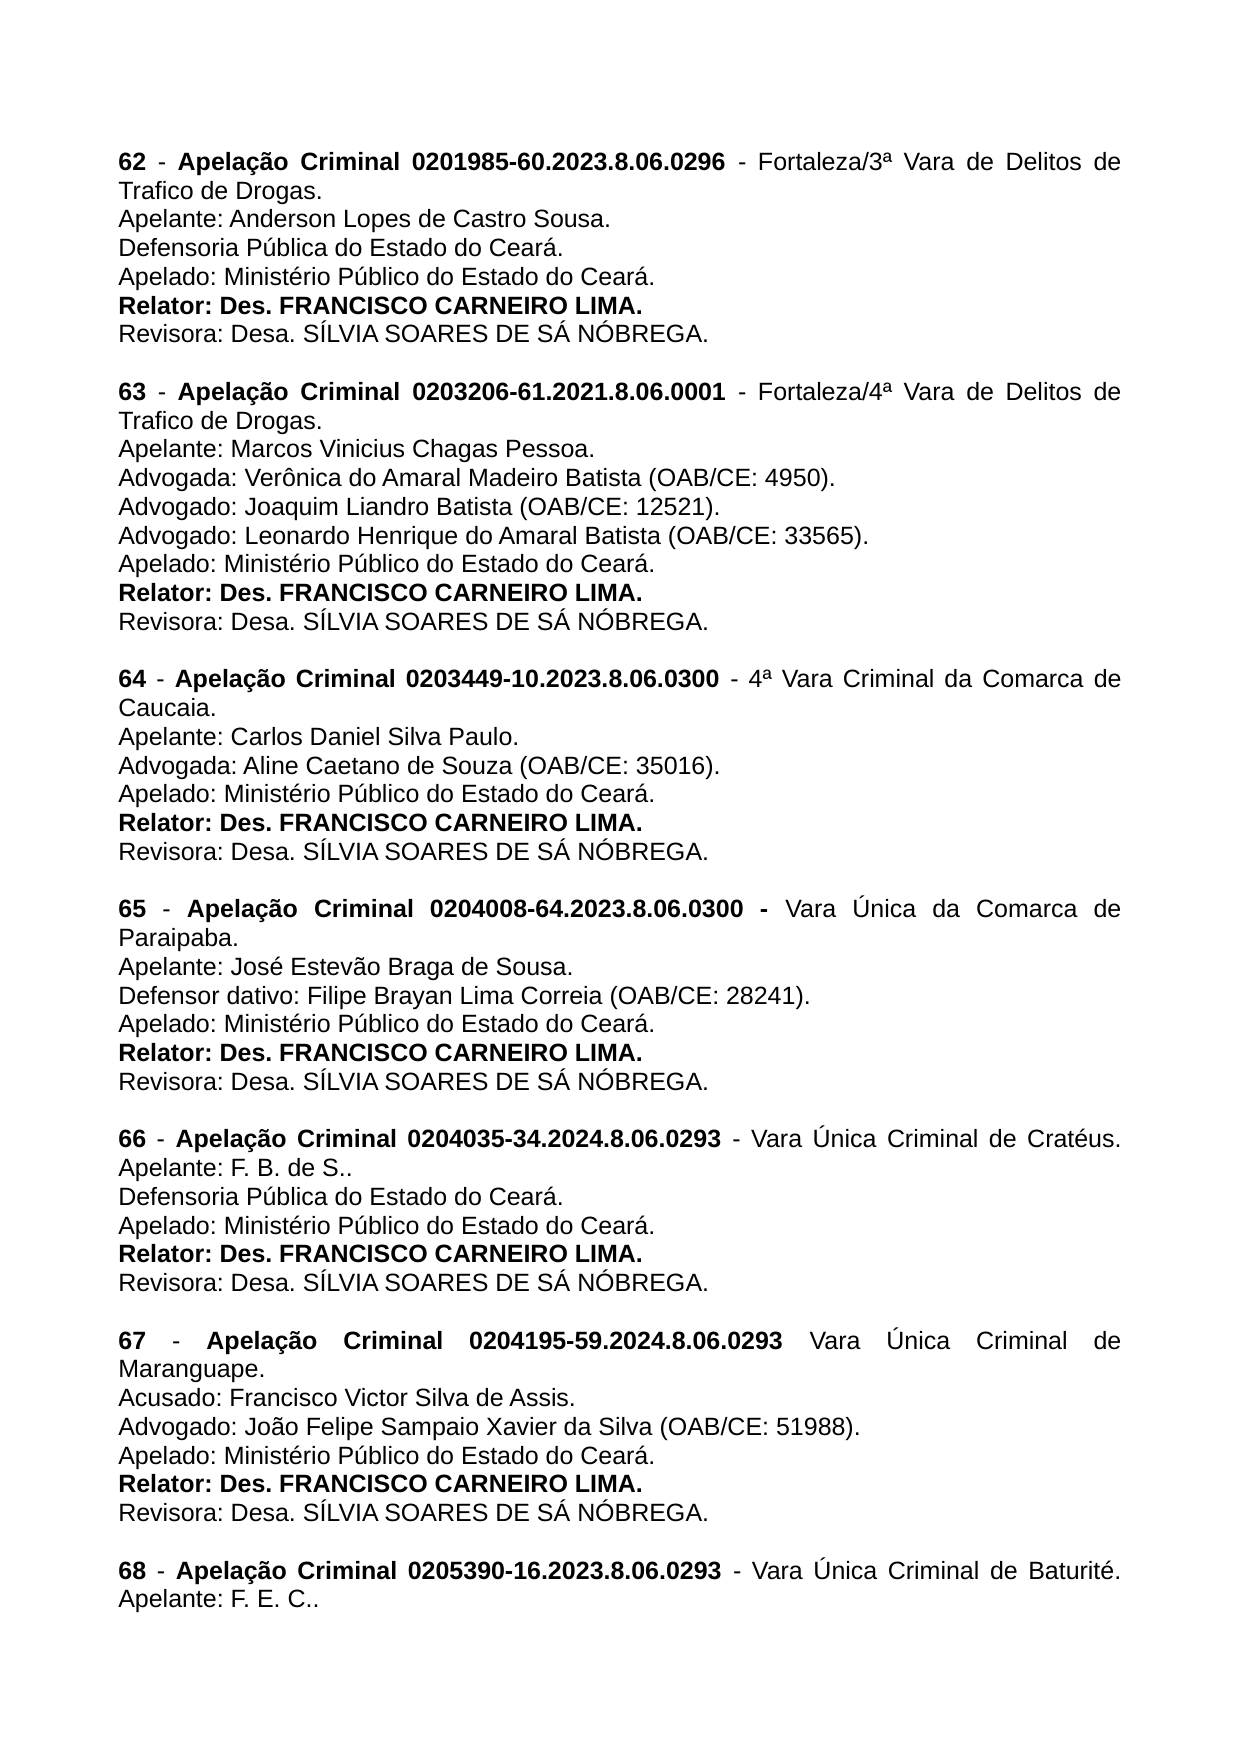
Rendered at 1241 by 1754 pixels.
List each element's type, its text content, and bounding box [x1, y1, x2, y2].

text 66 - Apelação Criminal 0204035-34.2024.8.06.0293 - Vara Única Criminal de Cratéus. Apelante: F. B. de S.. [118, 1124, 1122, 1182]
text Revisora: Desa. SÍLVIA SOARES DE SÁ NÓBREGA. [118, 319, 1122, 348]
text Relator: Des. FRANCISCO CARNEIRO LIMA. [118, 1038, 1122, 1067]
text Relator: Des. FRANCISCO CARNEIRO LIMA. [118, 808, 1122, 837]
text Advogado: Leonardo Henrique do Amaral Batista (OAB/CE: 33565). [118, 521, 1122, 549]
text Apelante: Anderson Lopes de Castro Sousa. [118, 204, 1122, 233]
text Advogada: Aline Caetano de Souza (OAB/CE: 35016). [118, 751, 1122, 779]
text Advogado: Joaquim Liandro Batista (OAB/CE: 12521). [118, 492, 1122, 521]
text 67 - Apelação Criminal 0204195-59.2024.8.06.0293 Vara Única Criminal de Maranguape. [118, 1326, 1122, 1383]
text Apelado: Ministério Público do Estado do Ceará. [118, 549, 1122, 578]
text 64 - Apelação Criminal 0203449-10.2023.8.06.0300 - 4ª Vara Criminal da Comarca de Caucaia. [118, 664, 1122, 722]
text Apelante: José Estevão Braga de Sousa. [118, 952, 1122, 981]
text Defensor dativo: Filipe Brayan Lima Correia (OAB/CE: 28241). [118, 981, 1122, 1009]
text Apelante: Marcos Vinicius Chagas Pessoa. [118, 434, 1122, 463]
text Revisora: Desa. SÍLVIA SOARES DE SÁ NÓBREGA. [118, 607, 1122, 636]
text 65 - Apelação Criminal 0204008-64.2023.8.06.0300 - Vara Única da Comarca de Paraipaba. [118, 894, 1122, 952]
text Apelado: Ministério Público do Estado do Ceará. [118, 1211, 1122, 1239]
text Relator: Des. FRANCISCO CARNEIRO LIMA. [118, 578, 1122, 607]
text Relator: Des. FRANCISCO CARNEIRO LIMA. [118, 291, 1122, 319]
text 68 - Apelação Criminal 0205390-16.2023.8.06.0293 - Vara Única Criminal de Baturité. Apelante: F. E. C.. [118, 1556, 1122, 1613]
text Defensoria Pública do Estado do Ceará. [118, 233, 1122, 262]
text Relator: Des. FRANCISCO CARNEIRO LIMA. [118, 1469, 1122, 1498]
text Apelado: Ministério Público do Estado do Ceará. [118, 779, 1122, 808]
text Revisora: Desa. SÍLVIA SOARES DE SÁ NÓBREGA. [118, 1067, 1122, 1096]
text Advogado: João Felipe Sampaio Xavier da Silva (OAB/CE: 51988). [118, 1412, 1122, 1441]
text Defensoria Pública do Estado do Ceará. [118, 1182, 1122, 1211]
text Revisora: Desa. SÍLVIA SOARES DE SÁ NÓBREGA. [118, 1498, 1122, 1527]
text Apelado: Ministério Público do Estado do Ceará. [118, 1009, 1122, 1038]
text Relator: Des. FRANCISCO CARNEIRO LIMA. [118, 1239, 1122, 1268]
text Revisora: Desa. SÍLVIA SOARES DE SÁ NÓBREGA. [118, 1268, 1122, 1297]
text Apelante: Carlos Daniel Silva Paulo. [118, 722, 1122, 751]
text Revisora: Desa. SÍLVIA SOARES DE SÁ NÓBREGA. [118, 837, 1122, 866]
text Apelado: Ministério Público do Estado do Ceará. [118, 1441, 1122, 1469]
text 63 - Apelação Criminal 0203206-61.2021.8.06.0001 - Fortaleza/4ª Vara de Delitos de Trafico de Drogas. [118, 377, 1122, 434]
text 62 - Apelação Criminal 0201985-60.2023.8.06.0296 - Fortaleza/3ª Vara de Delitos de Trafico de Drogas. [118, 147, 1122, 204]
text Apelado: Ministério Público do Estado do Ceará. [118, 262, 1122, 291]
text Advogada: Verônica do Amaral Madeiro Batista (OAB/CE: 4950). [118, 463, 1122, 492]
text Acusado: Francisco Victor Silva de Assis. [118, 1383, 1122, 1412]
